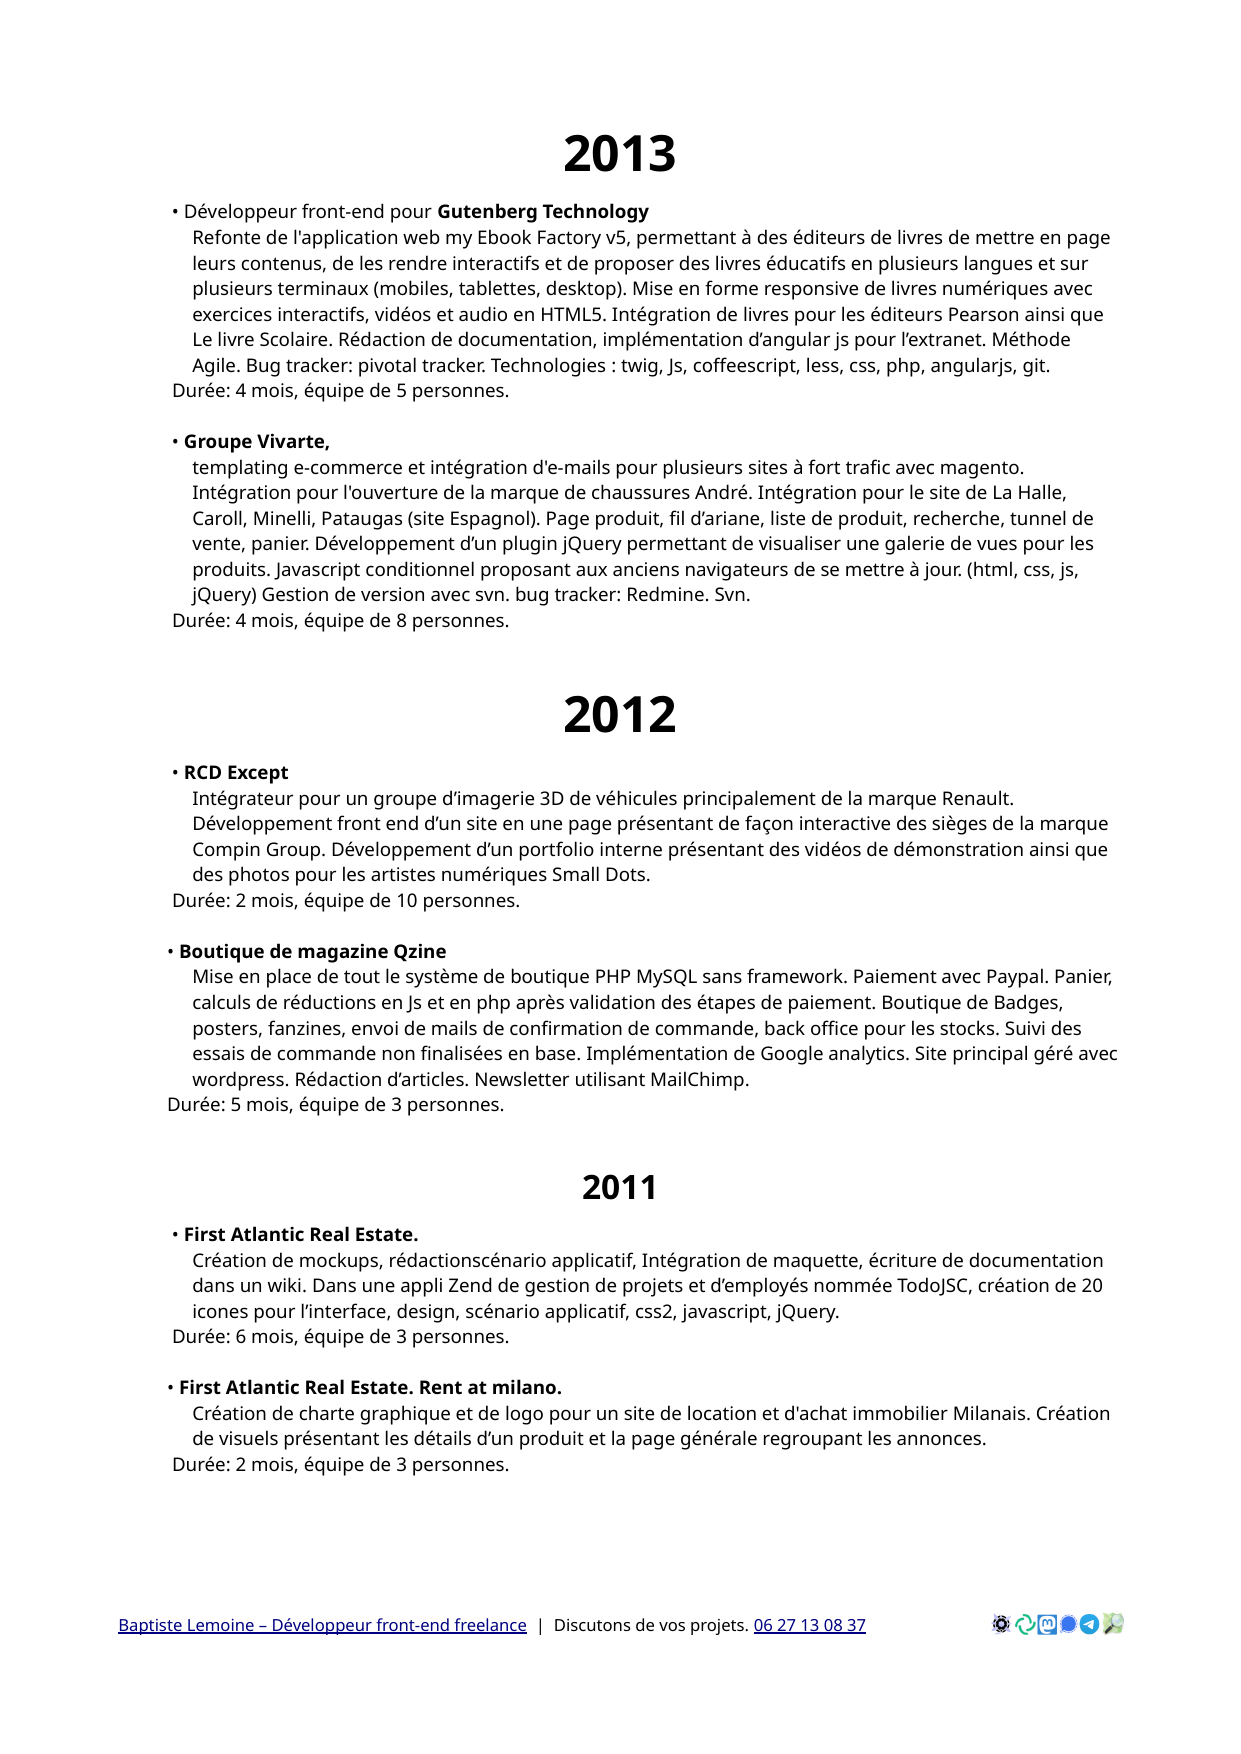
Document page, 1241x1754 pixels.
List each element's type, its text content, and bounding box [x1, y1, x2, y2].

subtitle 2012 [118, 679, 1122, 747]
subtitle 2011 [118, 1163, 1122, 1209]
text Durée: 4 mois, équipe de 8 personnes. [118, 607, 1122, 633]
text • RCD Except [118, 759, 1122, 785]
text • First Atlantic Real Estate. Rent at milano. [118, 1374, 1122, 1400]
text templating e-commerce et intégration d'e-mails pour plusieurs sites à fort trafic avec magento. Intégration pour l'ouverture de la marque de chaussures André. Intégration pour le site de La Halle, Caroll, Minelli, Pataugas (site Espagnol). Page produit, fil d’ariane, liste de produit, recherche, tunnel de vente, panier. Développement d’un plugin jQuery permettant de visualiser une galerie de vues pour les produits. Javascript conditionnel proposant aux anciens navigateurs de se mettre à jour. (html, css, js, jQuery) Gestion de version avec svn. bug tracker: Redmine. Svn. [192, 454, 1122, 607]
text • Groupe Vivarte, [118, 428, 1122, 454]
text Mise en place de tout le système de boutique PHP MySQL sans framework. Paiement avec Paypal. Panier, calculs de réductions en Js et en php après validation des étapes de paiement. Boutique de Badges, posters, fanzines, envoi de mails de confirmation de commande, back office pour les stocks. Suivi des essais de commande non finalisées en base. Implémentation de Google analytics. Site principal géré avec wordpress. Rédaction d’articles. Newsletter utilisant MailChimp. [192, 964, 1122, 1091]
text Durée: 2 mois, équipe de 10 personnes. [118, 887, 1122, 913]
text Refonte de l'application web my Ebook Factory v5, permettant à des éditeurs de livres de mettre en page leurs contenus, de les rendre interactifs et de proposer des livres éducatifs en plusieurs langues et sur plusieurs terminaux (mobiles, tablettes, desktop). Mise en forme responsive de livres numériques avec exercices interactifs, vidéos et audio en HTML5. Intégration de livres pour les éditeurs Pearson ainsi que Le livre Scolaire. Rédaction de documentation, implémentation d’angular js pour l’extranet. Méthode Agile. Bug tracker: pivotal tracker. Technologies : twig, Js, coffeescript, less, css, php, angularjs, git. [192, 224, 1122, 377]
subtitle 2013 [118, 118, 1122, 186]
text • Développeur front-end pour Gutenberg Technology [118, 199, 1122, 224]
text • Boutique de magazine Qzine [118, 938, 1122, 964]
text Durée: 5 mois, équipe de 3 personnes. [118, 1091, 1122, 1117]
text Création de mockups, rédactionscénario applicatif, Intégration de maquette, écriture de documentation dans un wiki. Dans une appli Zend de gestion de projets et d’employés nommée TodoJSC, création de 20 icones pour l’interface, design, scénario applicatif, css2, javascript, jQuery. [192, 1247, 1122, 1323]
text • First Atlantic Real Estate. [118, 1221, 1122, 1247]
text Durée: 2 mois, équipe de 3 personnes. [118, 1451, 1122, 1477]
text Création de charte graphique et de logo pour un site de location et d'achat immobilier Milanais. Création de visuels présentant les détails d’un produit et la page générale regroupant les annonces. [192, 1400, 1122, 1451]
text Durée: 4 mois, équipe de 5 personnes. [118, 377, 1122, 403]
picture [973, 1605, 1150, 1645]
text Durée: 6 mois, équipe de 3 personnes. [118, 1323, 1122, 1349]
text Intégrateur pour un groupe d’imagerie 3D de véhicules principalement de la marque Renault. Développement front end d’un site en une page présentant de façon interactive des sièges de la marque Compin Group. Développement d’un portfolio interne présentant des vidéos de démonstration ainsi que des photos pour les artistes numériques Small Dots. [192, 785, 1122, 887]
